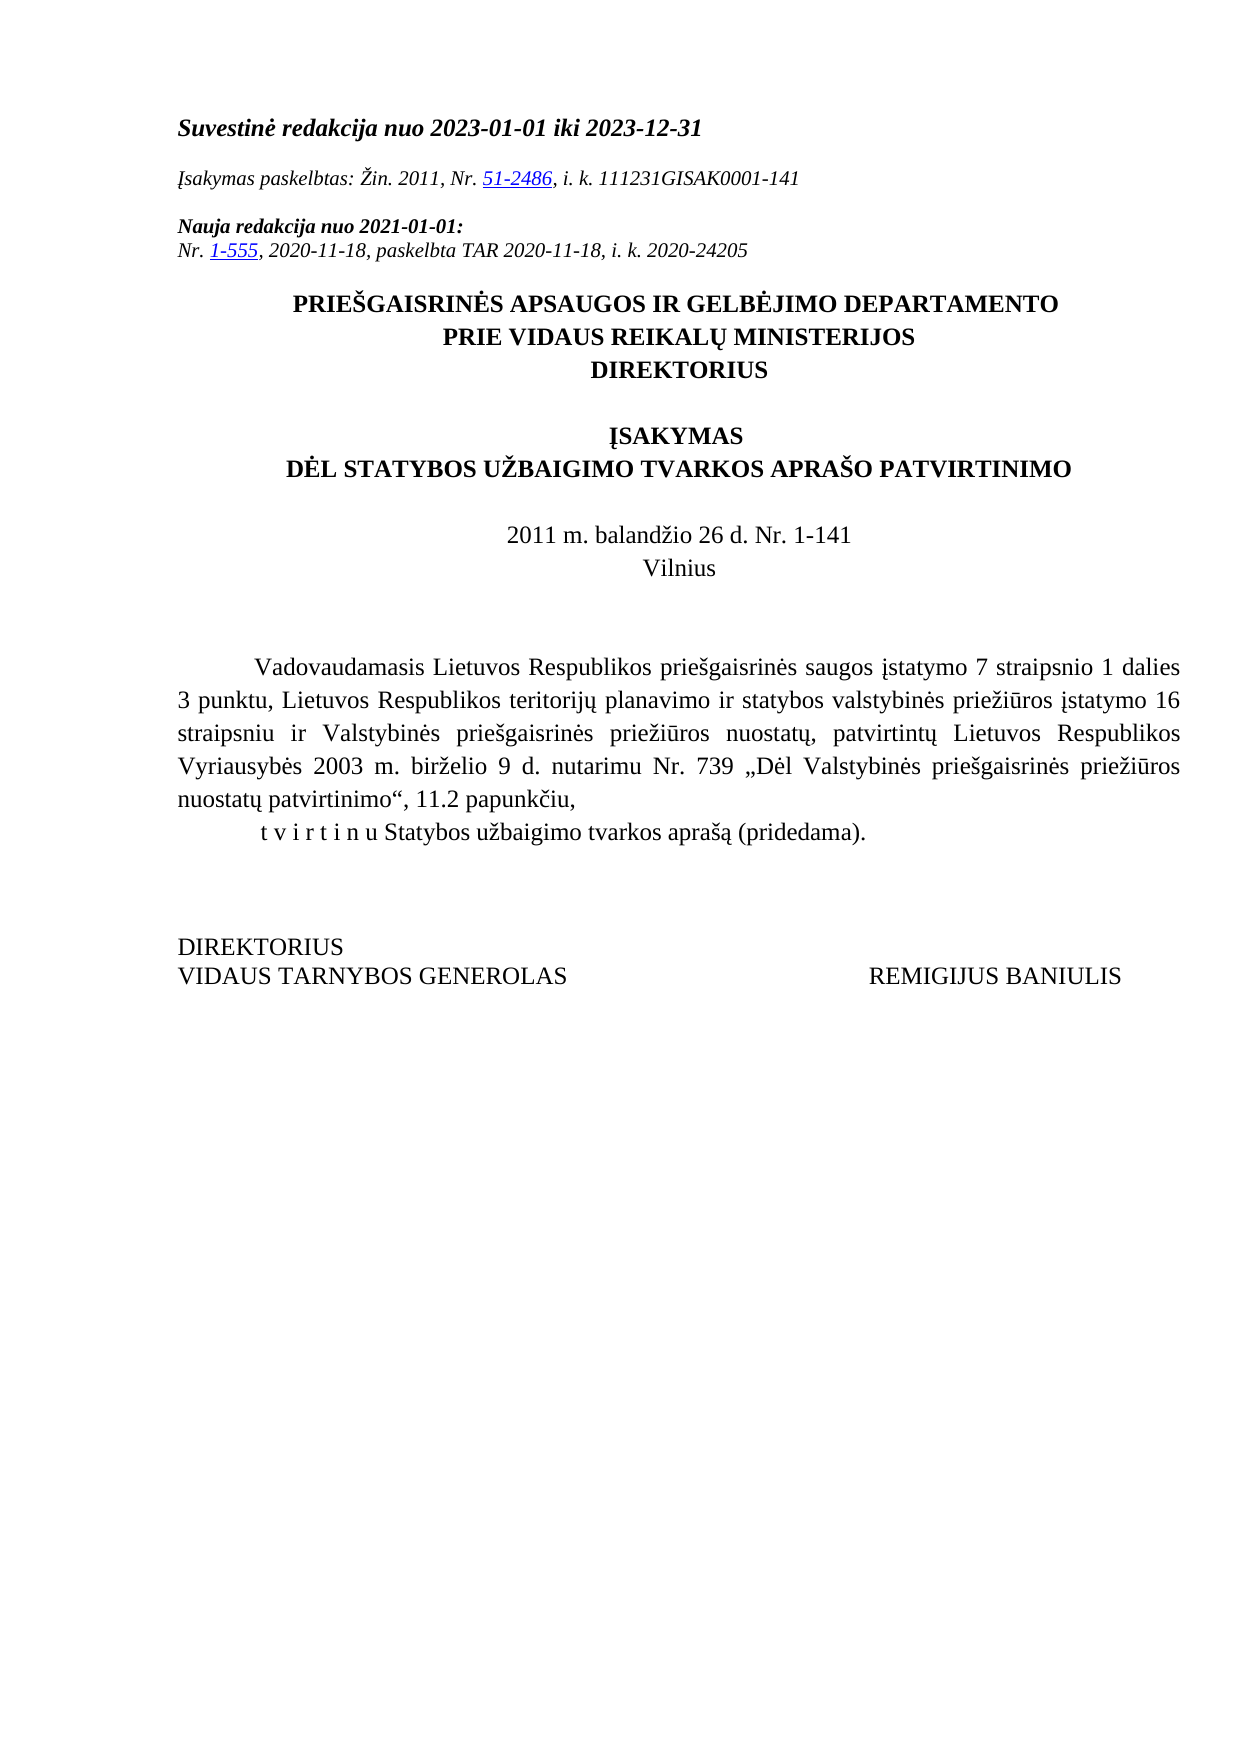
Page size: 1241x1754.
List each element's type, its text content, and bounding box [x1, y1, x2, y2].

text 2011 m. balandžio 26 d. Nr. 1-141 [177, 520, 1181, 549]
text Vilnius [177, 553, 1181, 582]
text Vadovaudamasis Lietuvos Respublikos priešgaisrinės saugos įstatymo 7 straipsnio 1 dalies 3 punktu, Lietuvos Respublikos teritorijų planavimo ir statybos valstybinės priežiūros įstatymo 16 straipsniu ir Valstybinės priešgaisrinės priežiūros nuostatų, patvirtintų Lietuvos Respublikos Vyriausybės 2003 m. birželio 9 d. nutarimu Nr. 739 „Dėl Valstybinės priešgaisrinės priežiūros nuostatų patvirtinimo“, 11.2 papunkčiu, [177, 652, 1181, 813]
text Direktorius [177, 932, 1181, 961]
text t v i r t i n u Statybos užbaigimo tvarkos aprašą (pridedama). [177, 817, 1181, 846]
text Nr. 1-555, 2020-11-18, paskelbta TAR 2020-11-18, i. k. 2020-24205 [177, 238, 1181, 262]
text Įsakymas paskelbtas: Žin. 2011, Nr. 51-2486, i. k. 111231GISAK0001-141 [177, 166, 1181, 190]
text ĮSAKYMAS [177, 421, 1181, 450]
text vidaus tarnybos generolas Remigijus Baniulis [177, 961, 1181, 990]
text Suvestinė redakcija nuo 2023-01-01 iki 2023-12-31 [177, 113, 1181, 142]
text DIREKTORIUS [177, 355, 1181, 384]
text PRIEŠGAISRINĖS APSAUGOS IR GELBĖJIMO DEPARTAMENTO [177, 289, 1181, 318]
text DĖL STATYBOS UŽBAIGIMO TVARKOS APRAŠO PATVIRTINIMO [177, 454, 1181, 483]
text Nauja redakcija nuo 2021-01-01: [177, 214, 1181, 238]
text PRIE VIDAUS REIKALŲ MINISTERIJOS [177, 322, 1181, 351]
